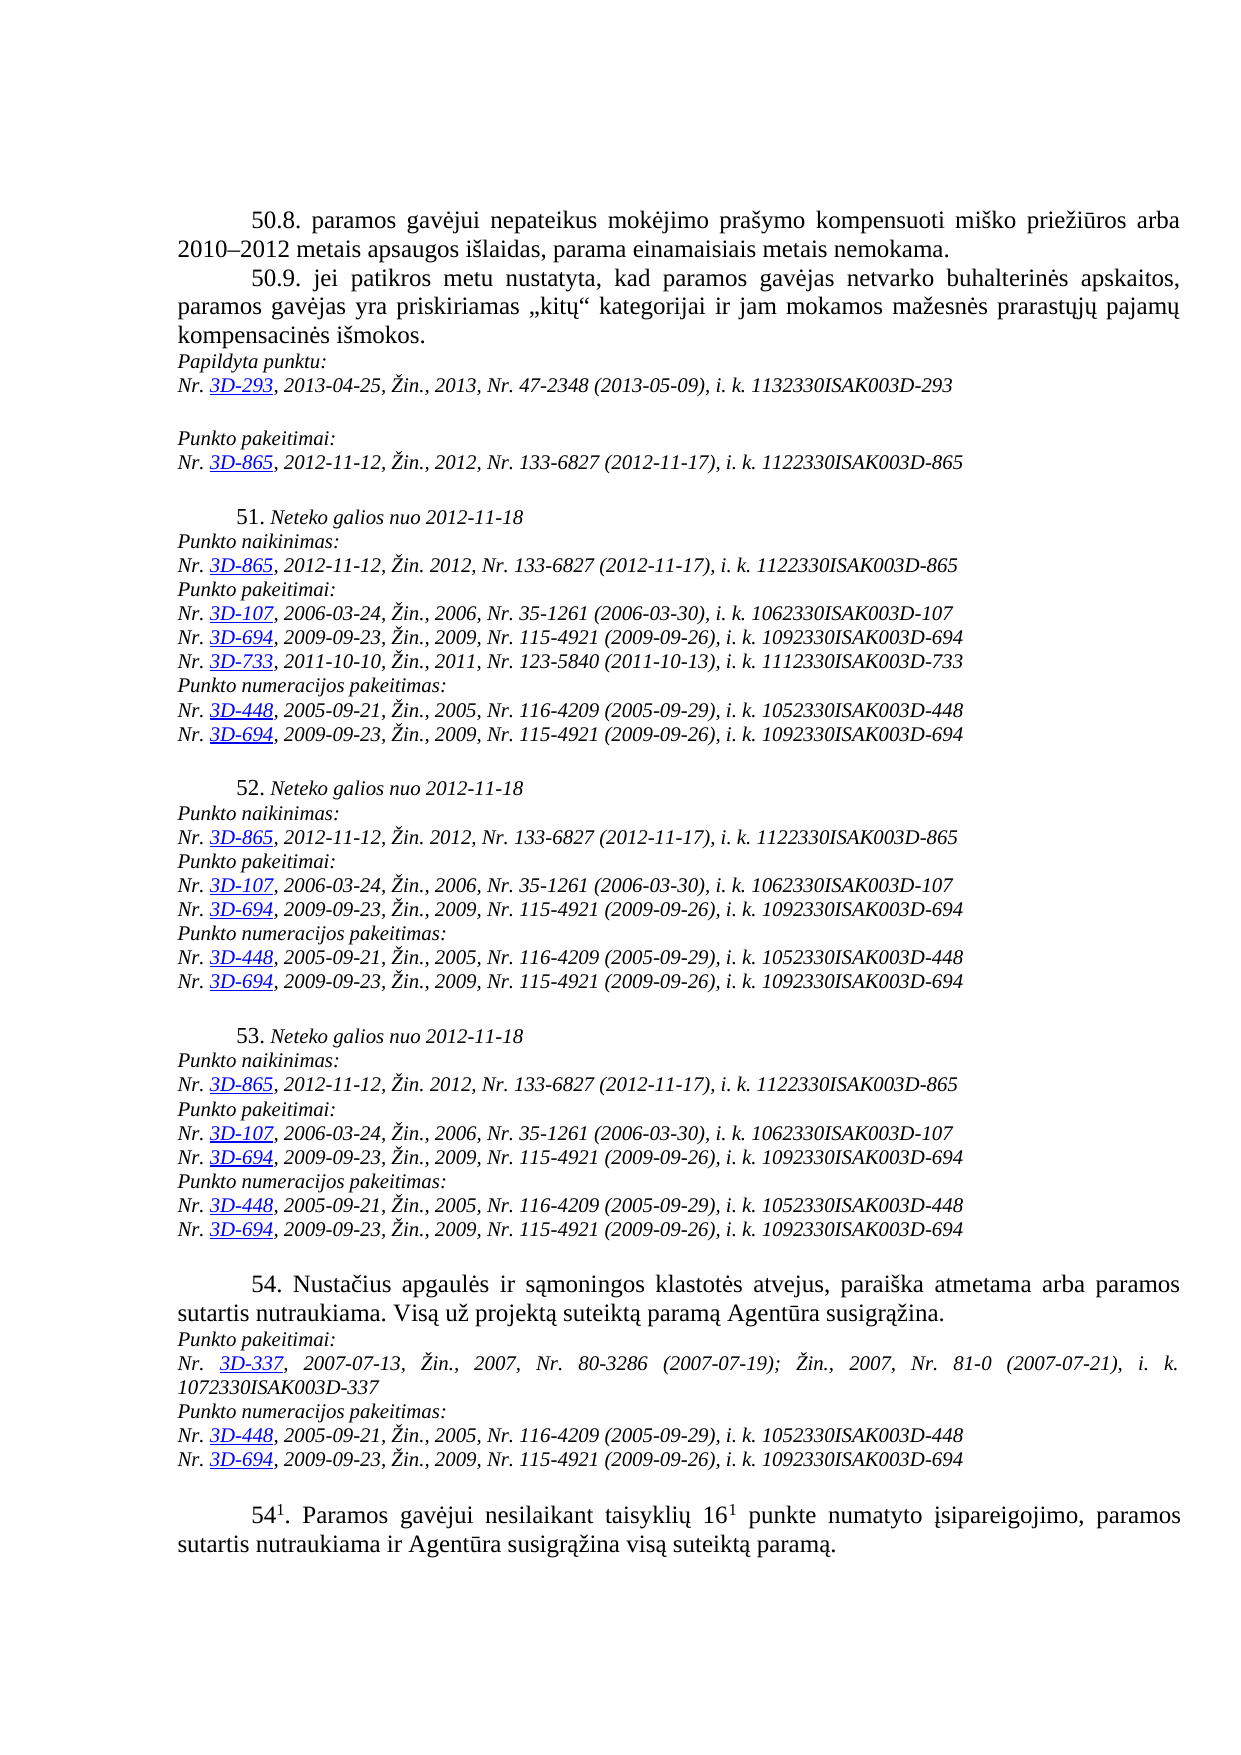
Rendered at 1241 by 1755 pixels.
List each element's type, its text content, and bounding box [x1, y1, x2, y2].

text Punkto naikinimas: [177, 801, 1181, 825]
text Nr. 3D-865, 2012-11-12, Žin. 2012, Nr. 133-6827 (2012-11-17), i. k. 1122330ISAK003D-865 [177, 1072, 1181, 1096]
text Nr. 3D-865, 2012-11-12, Žin., 2012, Nr. 133-6827 (2012-11-17), i. k. 1122330ISAK003D-865 [177, 450, 1181, 474]
text Nr. 3D-694, 2009-09-23, Žin., 2009, Nr. 115-4921 (2009-09-26), i. k. 1092330ISAK003D-694 [177, 625, 1181, 649]
text Nr. 3D-694, 2009-09-23, Žin., 2009, Nr. 115-4921 (2009-09-26), i. k. 1092330ISAK003D-694 [177, 1447, 1181, 1471]
text Punkto numeracijos pakeitimas: [177, 921, 1181, 945]
text Nr. 3D-107, 2006-03-24, Žin., 2006, Nr. 35-1261 (2006-03-30), i. k. 1062330ISAK003D-107 [177, 873, 1181, 897]
text Punkto numeracijos pakeitimas: [177, 1169, 1181, 1193]
text Nr. 3D-865, 2012-11-12, Žin. 2012, Nr. 133-6827 (2012-11-17), i. k. 1122330ISAK003D-865 [177, 825, 1181, 849]
text Punkto pakeitimai: [177, 426, 1181, 450]
text Nr. 3D-107, 2006-03-24, Žin., 2006, Nr. 35-1261 (2006-03-30), i. k. 1062330ISAK003D-107 [177, 601, 1181, 625]
text Punkto numeracijos pakeitimas: [177, 673, 1181, 697]
text Punkto pakeitimai: [177, 1327, 1181, 1351]
text Punkto naikinimas: [177, 1048, 1181, 1072]
text Nr. 3D-107, 2006-03-24, Žin., 2006, Nr. 35-1261 (2006-03-30), i. k. 1062330ISAK003D-107 [177, 1121, 1181, 1144]
text Punkto pakeitimai: [177, 577, 1181, 601]
text Papildyta punktu: [177, 349, 1181, 373]
text 54. Nustačius apgaulės ir sąmoningos klastotės atvejus, paraiška atmetama arba paramos sutartis nutraukiama. Visą už projektą suteiktą paramą Agentūra susigrąžina. [177, 1269, 1181, 1327]
text 52. Neteko galios nuo 2012-11-18 [177, 774, 1181, 801]
text Nr. 3D-337, 2007-07-13, Žin., 2007, Nr. 80-3286 (2007-07-19); Žin., 2007, Nr. 81-0 (2007-07-21), i. k. 1072330ISAK003D-337 [177, 1351, 1181, 1399]
text Punkto naikinimas: [177, 529, 1181, 553]
text Nr. 3D-448, 2005-09-21, Žin., 2005, Nr. 116-4209 (2005-09-29), i. k. 1052330ISAK003D-448 [177, 697, 1181, 722]
text Nr. 3D-865, 2012-11-12, Žin. 2012, Nr. 133-6827 (2012-11-17), i. k. 1122330ISAK003D-865 [177, 553, 1181, 577]
text Nr. 3D-694, 2009-09-23, Žin., 2009, Nr. 115-4921 (2009-09-26), i. k. 1092330ISAK003D-694 [177, 969, 1181, 993]
text Nr. 3D-694, 2009-09-23, Žin., 2009, Nr. 115-4921 (2009-09-26), i. k. 1092330ISAK003D-694 [177, 1144, 1181, 1169]
text Nr. 3D-694, 2009-09-23, Žin., 2009, Nr. 115-4921 (2009-09-26), i. k. 1092330ISAK003D-694 [177, 722, 1181, 746]
text Nr. 3D-448, 2005-09-21, Žin., 2005, Nr. 116-4209 (2005-09-29), i. k. 1052330ISAK003D-448 [177, 1423, 1181, 1447]
text Nr. 3D-694, 2009-09-23, Žin., 2009, Nr. 115-4921 (2009-09-26), i. k. 1092330ISAK003D-694 [177, 1217, 1181, 1241]
text Nr. 3D-448, 2005-09-21, Žin., 2005, Nr. 116-4209 (2005-09-29), i. k. 1052330ISAK003D-448 [177, 945, 1181, 969]
text 51. Neteko galios nuo 2012-11-18 [177, 503, 1181, 529]
text 53. Neteko galios nuo 2012-11-18 [177, 1022, 1181, 1048]
text Nr. 3D-293, 2013-04-25, Žin., 2013, Nr. 47-2348 (2013-05-09), i. k. 1132330ISAK003D-293 [177, 373, 1181, 397]
text Punkto numeracijos pakeitimas: [177, 1399, 1181, 1423]
text Nr. 3D-694, 2009-09-23, Žin., 2009, Nr. 115-4921 (2009-09-26), i. k. 1092330ISAK003D-694 [177, 897, 1181, 921]
text Punkto pakeitimai: [177, 1096, 1181, 1121]
text 50.8. paramos gavėjui nepateikus mokėjimo prašymo kompensuoti miško priežiūros arba 2010–2012 metais apsaugos išlaidas, parama einamaisiais metais nemokama. [177, 205, 1181, 263]
text Nr. 3D-733, 2011-10-10, Žin., 2011, Nr. 123-5840 (2011-10-13), i. k. 1112330ISAK003D-733 [177, 649, 1181, 673]
text 50.9. jei patikros metu nustatyta, kad paramos gavėjas netvarko buhalterinės apskaitos, paramos gavėjas yra priskiriamas „kitų“ kategorijai ir jam mokamos mažesnės prarastųjų pajamų kompensacinės išmokos. [177, 263, 1181, 349]
text 541. Paramos gavėjui nesilaikant taisyklių 161 punkte numatyto įsipareigojimo, paramos sutartis nutraukiama ir Agentūra susigrąžina visą suteiktą paramą. [177, 1500, 1181, 1558]
text Punkto pakeitimai: [177, 849, 1181, 873]
text Nr. 3D-448, 2005-09-21, Žin., 2005, Nr. 116-4209 (2005-09-29), i. k. 1052330ISAK003D-448 [177, 1193, 1181, 1217]
